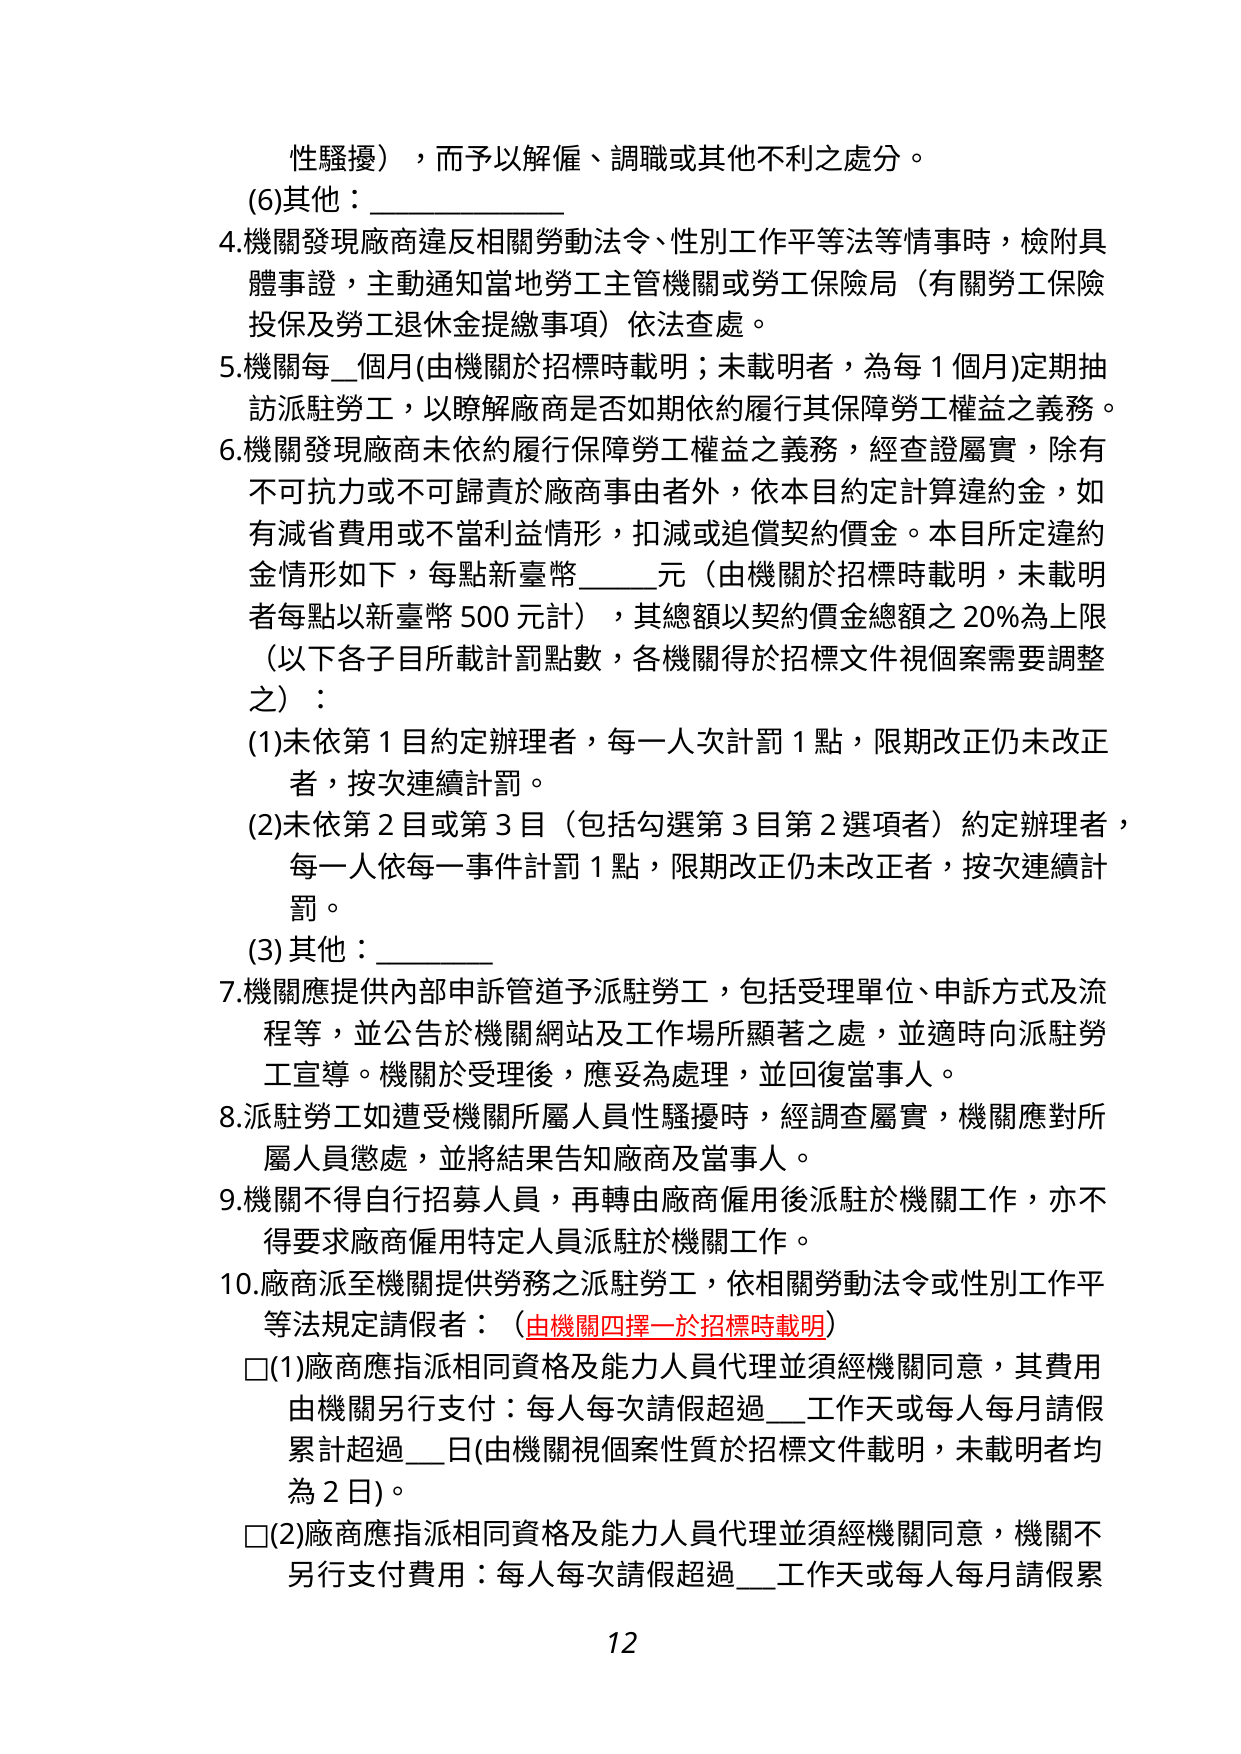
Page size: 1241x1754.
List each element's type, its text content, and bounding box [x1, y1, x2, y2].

text 10.廠商派至機關提供勞務之派駐勞工，依相關勞動法令或性別工作平等法規定請假者：（由機關四擇一於招標時載明） [218, 1261, 1108, 1344]
text 7.機關應提供內部申訴管道予派駐勞工，包括受理單位、申訴方式及流程等，並公告於機關網站及工作場所顯著之處，並適時向派駐勞工宣導。機關於受理後，應妥為處理，並回復當事人。 [218, 969, 1108, 1094]
text (3) 其他：_________ [248, 927, 1110, 969]
text 性騷擾），而予以解僱、調職或其他不利之處分。 [248, 136, 1110, 177]
text 6.機關發現廠商未依約履行保障勞工權益之義務，經查證屬實，除有不可抗力或不可歸責於廠商事由者外，依本目約定計算違約金，如有減省費用或不當利益情形，扣減或追償契約價金。本目所定違約金情形如下，每點新臺幣______元（由機關於招標時載明，未載明者每點以新臺幣500元計），其總額以契約價金總額之20%為上限（以下各子目所載計罰點數，各機關得於招標文件視個案需要調整之）： [218, 427, 1108, 719]
text □(1)廠商應指派相同資格及能力人員代理並須經機關同意，其費用由機關另行支付：每人每次請假超過___工作天或每人每月請假累計超過___日(由機關視個案性質於招標文件載明，未載明者均為2日)。 [242, 1344, 1104, 1511]
text 8.派駐勞工如遭受機關所屬人員性騷擾時，經調查屬實，機關應對所屬人員懲處，並將結果告知廠商及當事人。 [218, 1094, 1108, 1177]
text (6)其他：_______________ [248, 177, 1110, 219]
text (1)未依第1目約定辦理者，每一人次計罰1點，限期改正仍未改正者，按次連續計罰。 [248, 719, 1110, 802]
text 5.機關每__個月(由機關於招標時載明；未載明者，為每1個月)定期抽訪派駐勞工，以瞭解廠商是否如期依約履行其保障勞工權益之義務。 [218, 344, 1108, 427]
text 9.機關不得自行招募人員，再轉由廠商僱用後派駐於機關工作，亦不得要求廠商僱用特定人員派駐於機關工作。 [218, 1177, 1108, 1261]
text (2)未依第2目或第3目（包括勾選第3目第2選項者）約定辦理者，每一人依每一事件計罰1點，限期改正仍未改正者，按次連續計罰。 [248, 802, 1110, 927]
text 4.機關發現廠商違反相關勞動法令、性別工作平等法等情事時，檢附具體事證，主動通知當地勞工主管機關或勞工保險局（有關勞工保險投保及勞工退休金提繳事項）依法查處。 [218, 219, 1108, 344]
text □(2)廠商應指派相同資格及能力人員代理並須經機關同意，機關不另行支付費用：每人每次請假超過___工作天或每人每月請假累 [242, 1511, 1104, 1594]
